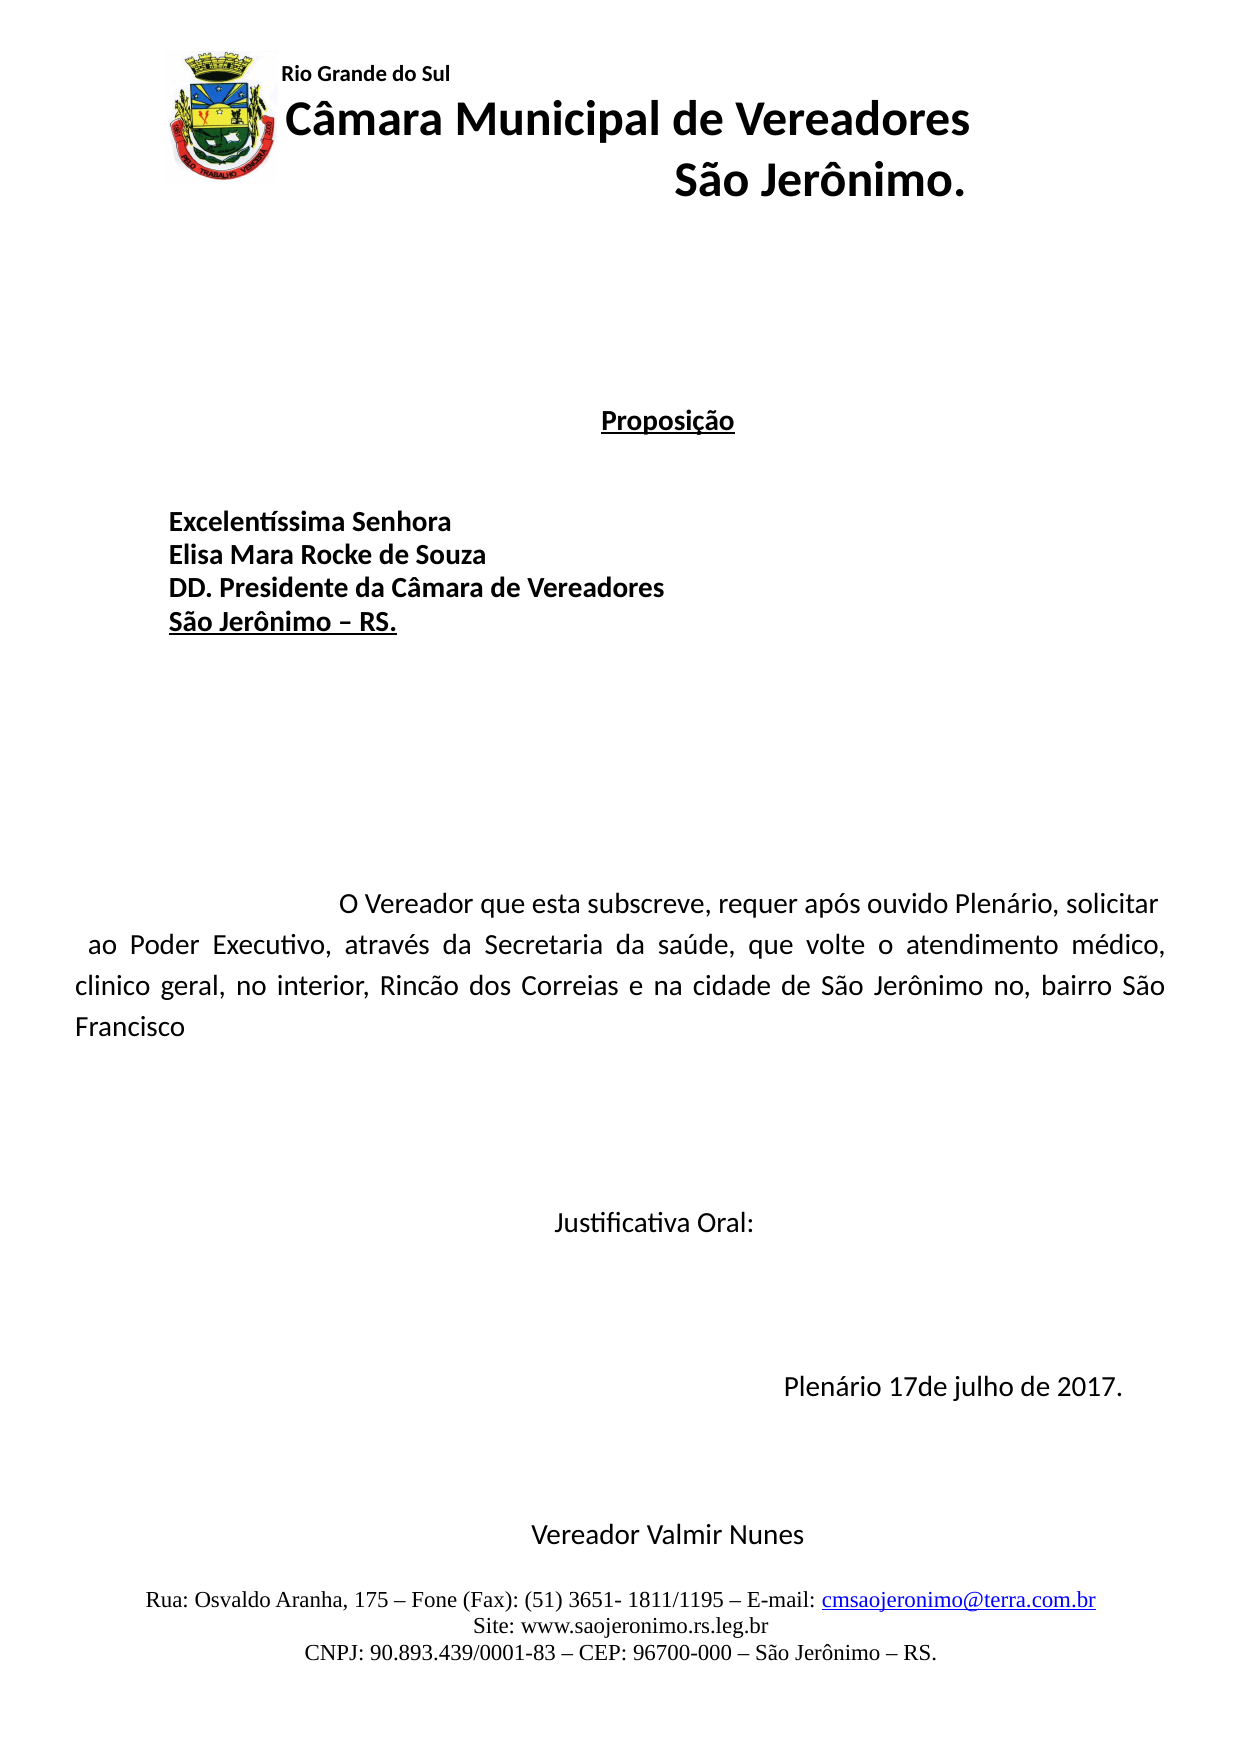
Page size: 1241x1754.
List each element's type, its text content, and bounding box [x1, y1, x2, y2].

text ao Poder Executivo, através da Secretaria da saúde, que volte o atendimento médico, clinico geral, no interior, Rincão dos Correias e na cidade de São Jerônimo no, bairro São Francisco [75, 926, 1166, 1043]
text Justificativa Oral: [178, 1204, 1123, 1240]
text DD. Presidente da Câmara de Vereadores [169, 571, 1110, 604]
text O Vereador que esta subscreve, requer após ouvido Plenário, solicitar [75, 885, 1166, 920]
text Vereador Valmir Nunes [169, 1516, 1166, 1552]
text Plenário 17de julho de 2017. [178, 1368, 1123, 1404]
text Elisa Mara Rocke de Souza [169, 538, 1110, 571]
subtitle Proposição [225, 402, 1110, 438]
text São Jerônimo – RS. [169, 604, 1110, 638]
text Excelentíssima Senhora [169, 504, 1110, 538]
